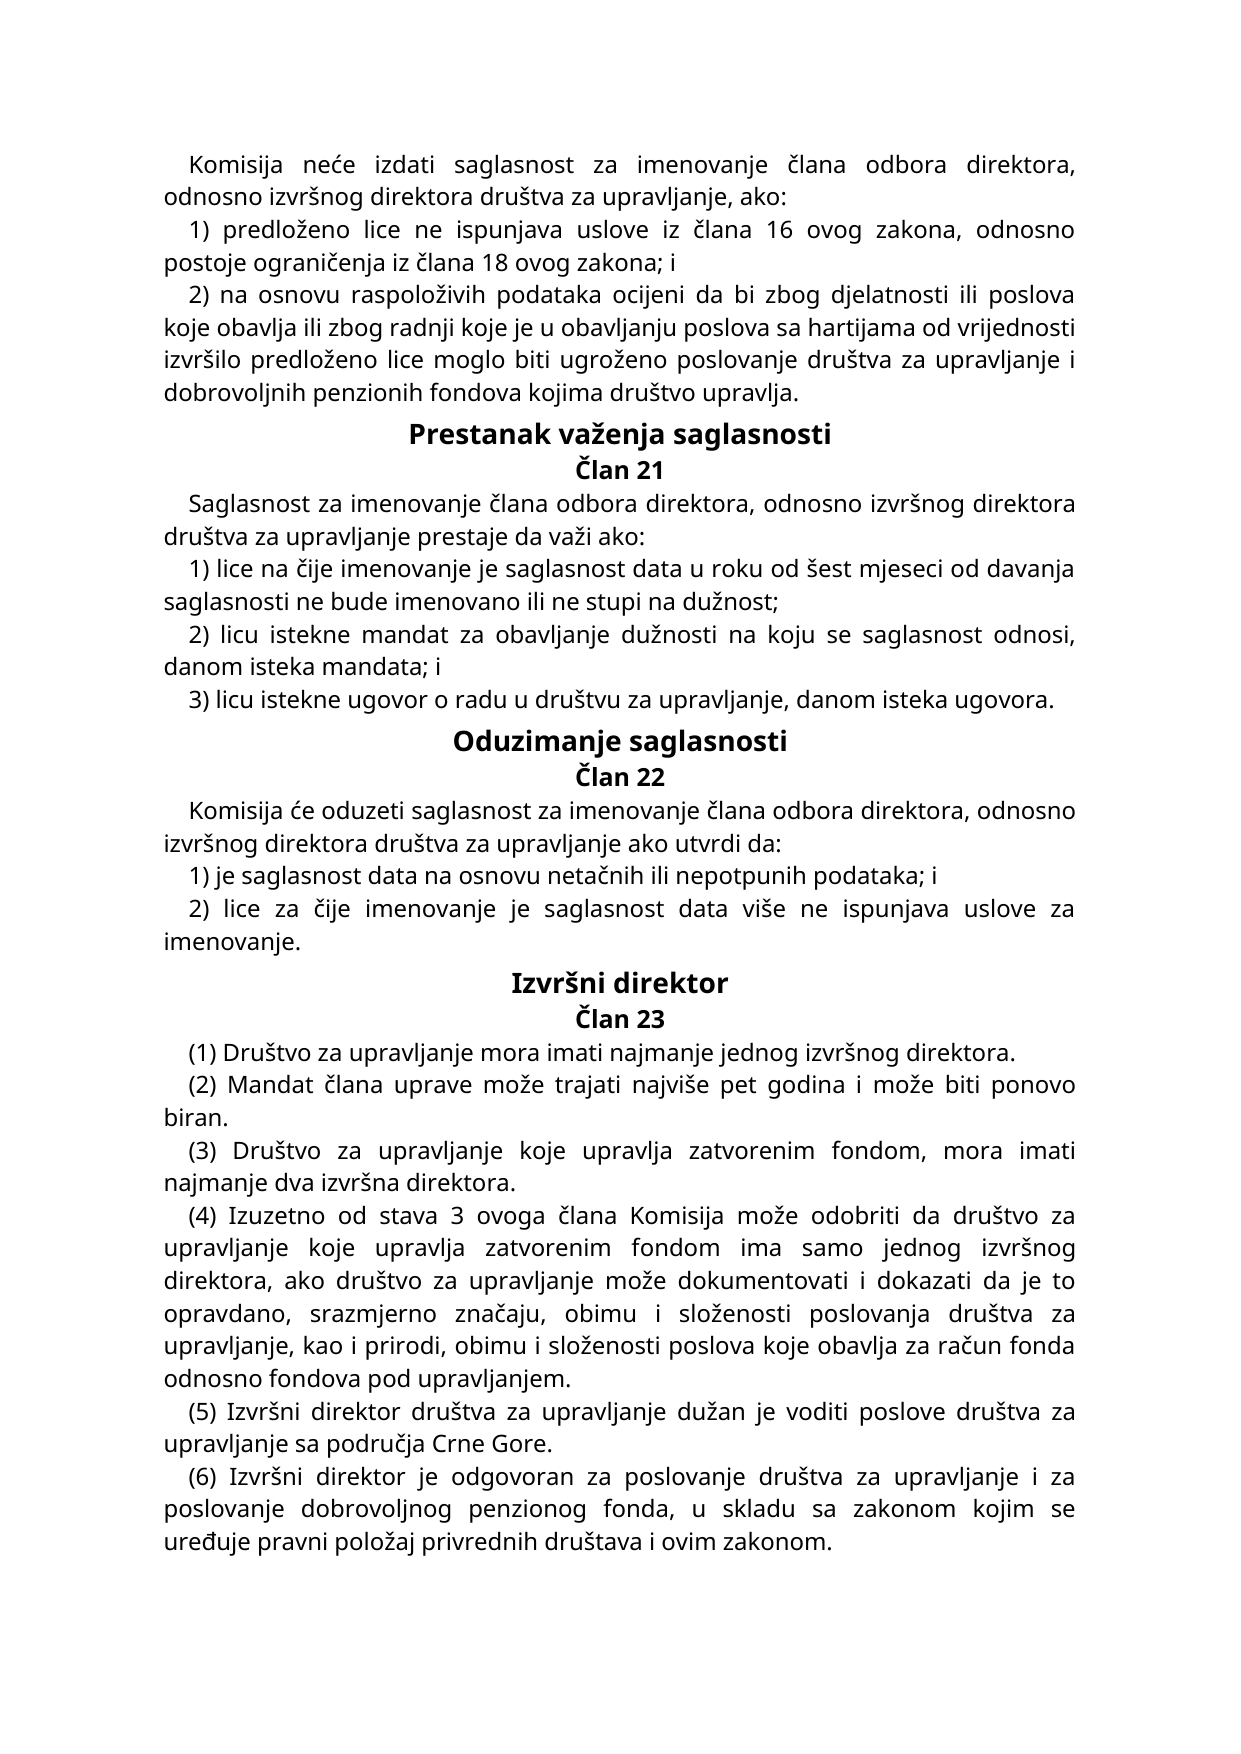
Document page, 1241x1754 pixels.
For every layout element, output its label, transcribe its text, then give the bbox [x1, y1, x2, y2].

text 2) lice za čije imenovanje je saglasnost data više ne ispunjava uslove za imenovanje. [163, 892, 1077, 957]
text 2) na osnovu raspoloživih podataka ocijeni da bi zbog djelatnosti ili poslova koje obavlja ili zbog radnji koje je u obavljanju poslova sa hartijama od vrijednosti izvršilo predloženo lice moglo biti ugroženo poslovanje društva za upravljanje i dobrovoljnih penzionih fondova kojima društvo upravlja. [163, 278, 1077, 408]
text (5) Izvršni direktor društva za upravljanje dužan je voditi poslove društva za upravljanje sa područja Crne Gore. [163, 1394, 1077, 1459]
text Izvršni direktor [148, 963, 1093, 1002]
text Saglasnost za imenovanje člana odbora direktora, odnosno izvršnog direktora društva za upravljanje prestaje da važi ako: [163, 487, 1077, 552]
text 1) je saglasnost data na osnovu netačnih ili nepotpunih podataka; i [163, 859, 1077, 892]
text (2) Mandat člana uprave može trajati najviše pet godina i može biti ponovo biran. [163, 1068, 1077, 1133]
text (4) Izuzetno od stava 3 ovoga člana Komisija može odobriti da društvo za upravljanje koje upravlja zatvorenim fondom ima samo jednog izvršnog direktora, ako društvo za upravljanje može dokumentovati i dokazati da je to opravdano, srazmjerno značaju, obimu i složenosti poslovanja društva za upravljanje, kao i prirodi, obimu i složenosti poslova koje obavlja za račun fonda odnosno fondova pod upravljanjem. [163, 1199, 1077, 1394]
text 3) licu istekne ugovor o radu u društvu za upravljanje, danom isteka ugovora. [163, 683, 1077, 715]
text 1) predloženo lice ne ispunjava uslove iz člana 16 ovog zakona, odnosno postoje ograničenja iz člana 18 ovog zakona; i [163, 213, 1077, 278]
text 2) licu istekne mandat za obavljanje dužnosti na koju se saglasnost odnosi, danom isteka mandata; i [163, 617, 1077, 683]
text (6) Izvršni direktor je odgovoran za poslovanje društva za upravljanje i za poslovanje dobrovoljnog penzionog fonda, u skladu sa zakonom kojim se uređuje pravni položaj privrednih društava i ovim zakonom. [163, 1459, 1077, 1557]
text Komisija će oduzeti saglasnost za imenovanje člana odbora direktora, odnosno izvršnog direktora društva za upravljanje ako utvrdi da: [163, 794, 1077, 859]
text Oduzimanje saglasnosti [148, 722, 1093, 760]
text (3) Društvo za upravljanje koje upravlja zatvorenim fondom, mora imati najmanje dva izvršna direktora. [163, 1133, 1077, 1199]
text Član 22 [148, 760, 1093, 794]
text Član 21 [148, 453, 1093, 487]
text (1) Društvo za upravljanje mora imati najmanje jednog izvršnog direktora. [163, 1036, 1077, 1068]
text Član 23 [148, 1002, 1093, 1036]
text 1) lice na čije imenovanje je saglasnost data u roku od šest mjeseci od davanja saglasnosti ne bude imenovano ili ne stupi na dužnost; [163, 552, 1077, 617]
text Prestanak važenja saglasnosti [148, 415, 1093, 453]
text Komisija neće izdati saglasnost za imenovanje člana odbora direktora, odnosno izvršnog direktora društva za upravljanje, ako: [163, 148, 1077, 213]
